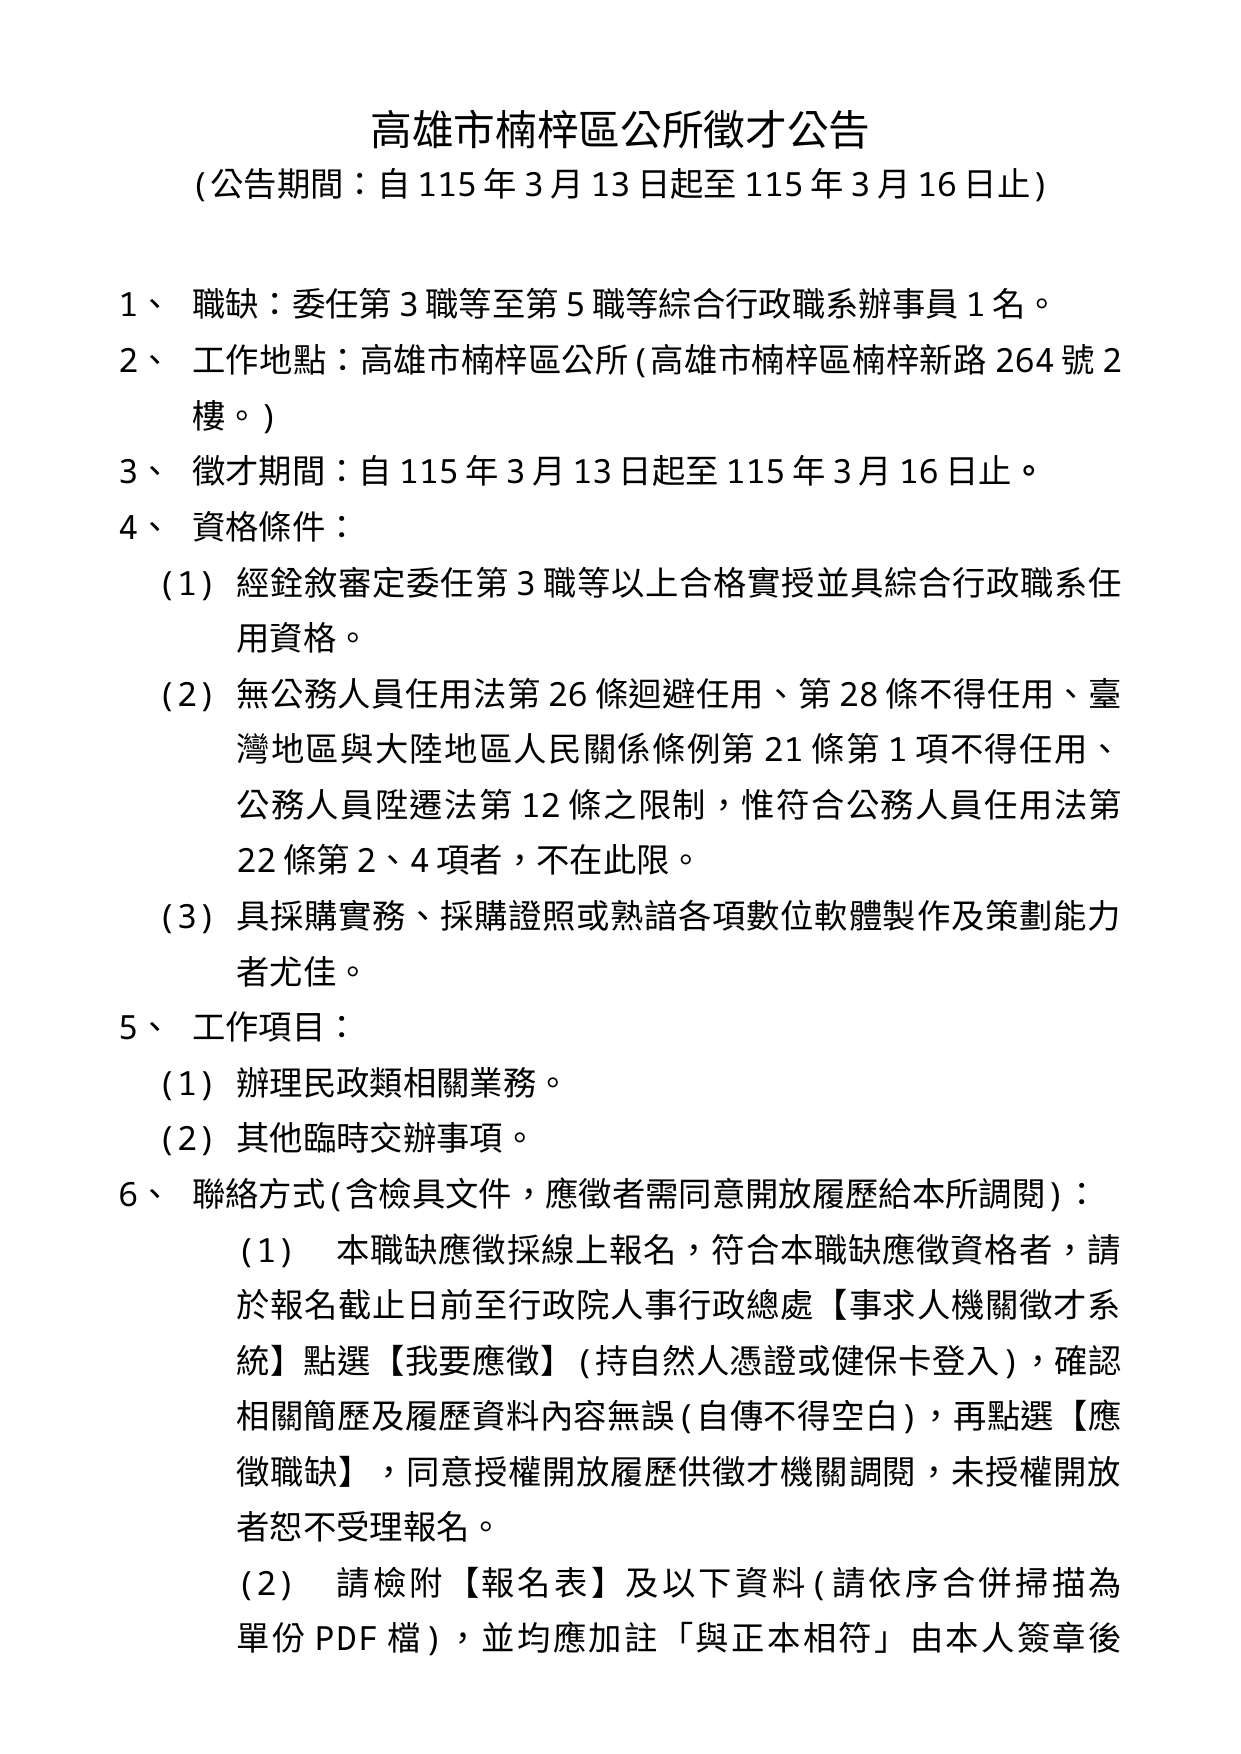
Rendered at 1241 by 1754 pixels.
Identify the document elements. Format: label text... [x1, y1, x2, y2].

list 請檢附【報名表】及以下資料(請依序合併掃描為單份PDF檔)，並均應加註「與正本相符」由本人簽章後 [236, 1557, 1122, 1661]
list 無公務人員任用法第26條迴避任用、第28條不得任用、臺灣地區與大陸地區人民關係條例第21條第1項不得任用、公務人員陞遷法第12條之限制，惟符合公務人員任用法第22條第2、4項者，不在此限。 [157, 667, 1122, 883]
list 具採購實務、採購證照或熟諳各項數位軟體製作及策劃能力者尤佳。 [157, 890, 1122, 994]
list 本職缺應徵採線上報名，符合本職缺應徵資格者，請於報名截止日前至行政院人事行政總處【事求人機關徵才系統】點選【我要應徵】(持自然人憑證或健保卡登入)，確認相關簡歷及履歷資料內容無誤(自傳不得空白)，再點選【應徵職缺】，同意授權開放履歷供徵才機關調閱，未授權開放者恕不受理報名。 [236, 1223, 1122, 1549]
list 其他臨時交辦事項。 [157, 1112, 1122, 1161]
list 資格條件： [118, 501, 1122, 549]
list 聯絡方式(含檢具文件，應徵者需同意開放履歷給本所調閱)： [118, 1168, 1122, 1216]
list 徵才期間：自115年3月13日起至115年3月16日止。 [118, 445, 1122, 493]
text 高雄市楠梓區公所徵才公告 [118, 111, 1122, 154]
list 辦理民政類相關業務。 [157, 1057, 1122, 1105]
list 職缺：委任第3職等至第5職等綜合行政職系辦事員1名。 [118, 278, 1122, 327]
list 經銓敘審定委任第3職等以上合格實授並具綜合行政職系任用資格。 [157, 556, 1122, 660]
list 工作地點：高雄市楠梓區公所(高雄市楠梓區楠梓新路264號2樓。) [118, 334, 1122, 438]
text (公告期間：自115年3月13日起至115年3月16日止) [118, 154, 1122, 206]
list 工作項目： [118, 1001, 1122, 1049]
